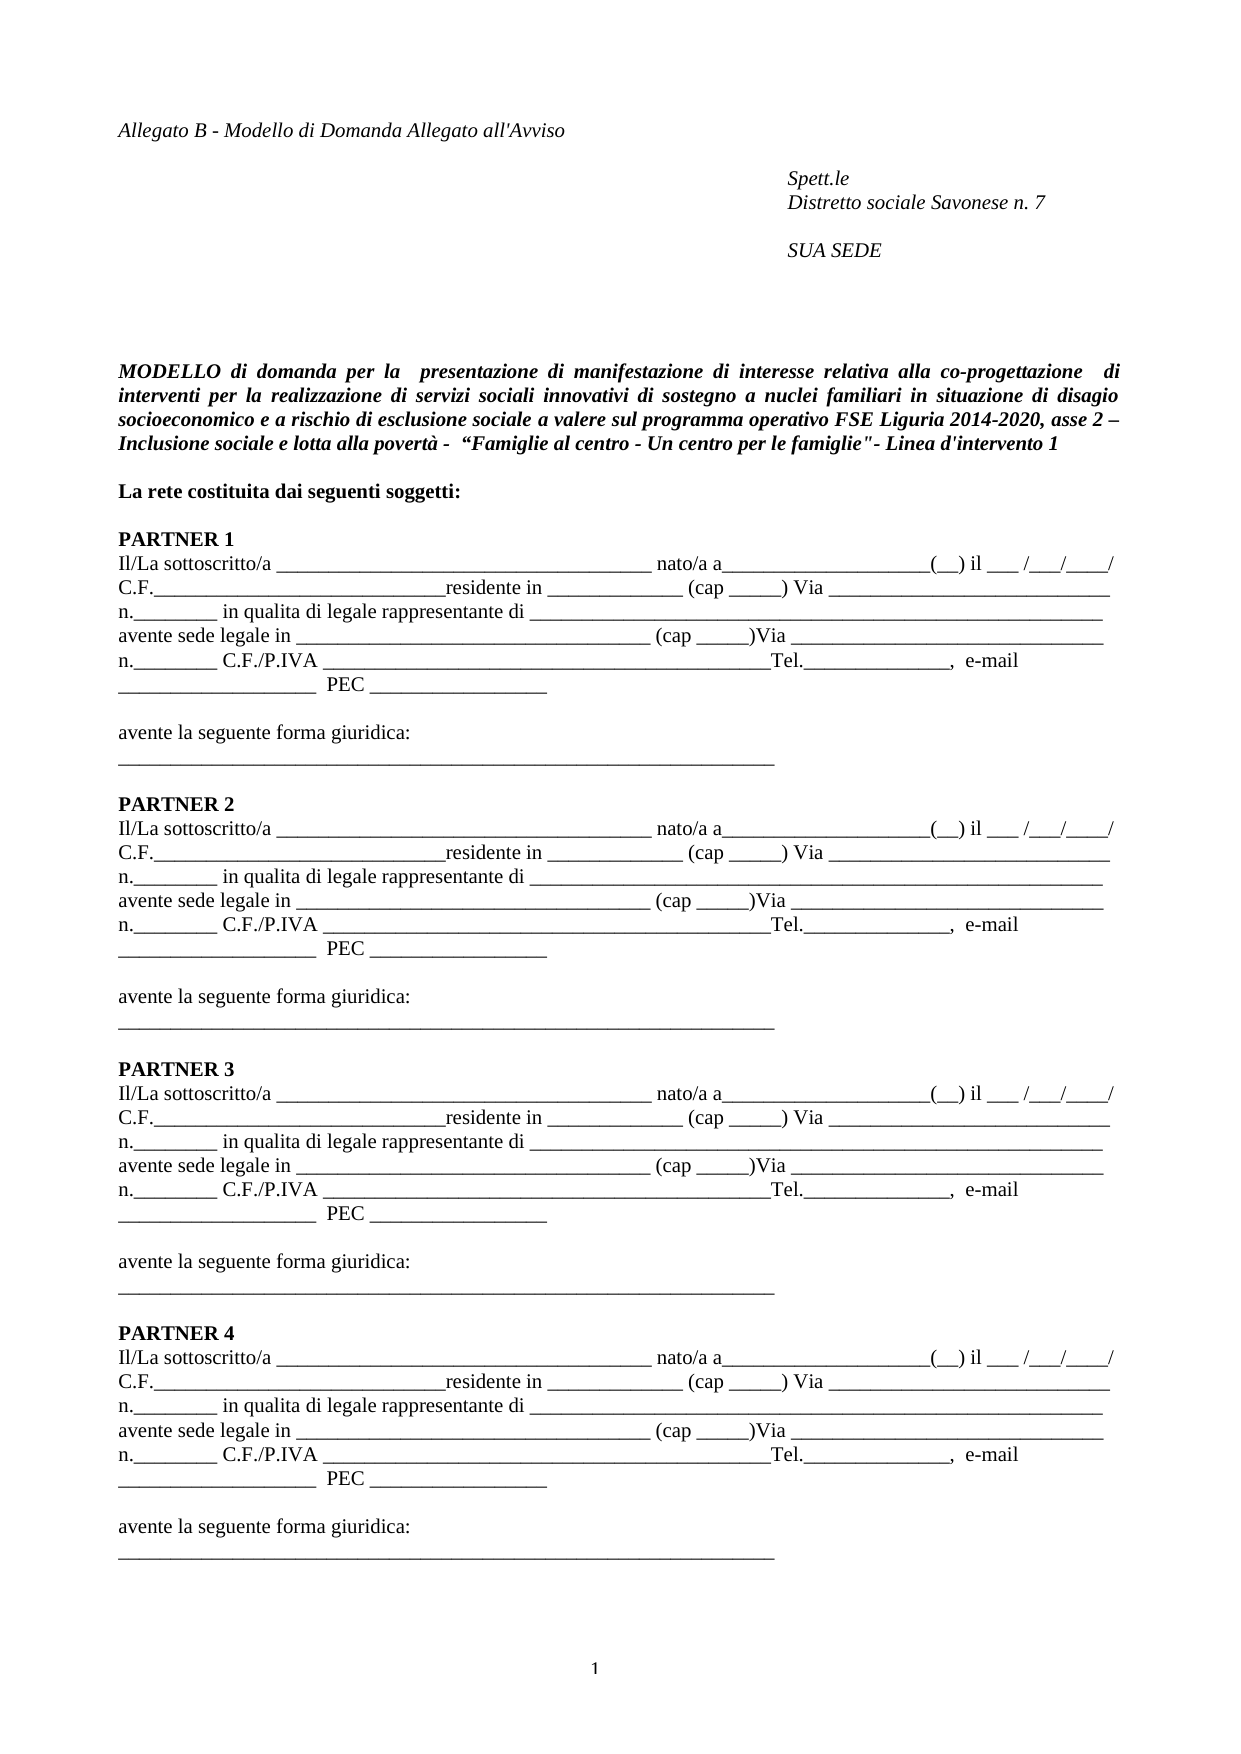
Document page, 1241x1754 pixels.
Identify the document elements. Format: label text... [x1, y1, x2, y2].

text avente la seguente forma giuridica: [118, 984, 1122, 1008]
text avente la seguente forma giuridica: [118, 720, 1122, 744]
text avente sede legale in __________________________________ (cap _____)Via ______________________________ [118, 623, 1122, 647]
text n.________ in qualita di legale rappresentante di _______________________________________________________ [118, 1393, 1122, 1417]
text Allegato B - Modello di Domanda Allegato all'Avviso [118, 118, 1122, 142]
text PARTNER 2 [118, 792, 1122, 816]
text n.________ C.F./P.IVA ___________________________________________Tel.______________, e-mail ___________________ PEC _________________ [118, 1442, 1122, 1490]
text _______________________________________________________________ [118, 1273, 1122, 1297]
text _______________________________________________________________ [118, 1538, 1122, 1562]
text _______________________________________________________________ [118, 744, 1122, 768]
text Spett.le [118, 166, 1122, 190]
text Distretto sociale Savonese n. 7 [118, 190, 1122, 214]
text Il/La sottoscritto/a ____________________________________ nato/a a____________________(__) il ___ /___/____/ C.F.____________________________residente in _____________ (cap _____) Via ___________________________ [118, 1081, 1122, 1129]
text PARTNER 3 [118, 1057, 1122, 1081]
text PARTNER 1 [118, 527, 1122, 551]
text Il/La sottoscritto/a ____________________________________ nato/a a____________________(__) il ___ /___/____/ C.F.____________________________residente in _____________ (cap _____) Via ___________________________ [118, 1345, 1122, 1393]
text _______________________________________________________________ [118, 1008, 1122, 1032]
text La rete costituita dai seguenti soggetti: [118, 479, 1122, 503]
text avente sede legale in __________________________________ (cap _____)Via ______________________________ [118, 1153, 1122, 1177]
text n.________ C.F./P.IVA ___________________________________________Tel.______________, e-mail ___________________ PEC _________________ [118, 1177, 1122, 1225]
text n.________ C.F./P.IVA ___________________________________________Tel.______________, e-mail ___________________ PEC _________________ [118, 647, 1122, 696]
text avente sede legale in __________________________________ (cap _____)Via ______________________________ [118, 888, 1122, 912]
text n.________ in qualita di legale rappresentante di _______________________________________________________ [118, 864, 1122, 888]
text Il/La sottoscritto/a ____________________________________ nato/a a____________________(__) il ___ /___/____/ C.F.____________________________residente in _____________ (cap _____) Via ___________________________ [118, 816, 1122, 864]
text n.________ in qualita di legale rappresentante di _______________________________________________________ [118, 599, 1122, 623]
text n.________ C.F./P.IVA ___________________________________________Tel.______________, e-mail ___________________ PEC _________________ [118, 912, 1122, 960]
text Il/La sottoscritto/a ____________________________________ nato/a a____________________(__) il ___ /___/____/ C.F.____________________________residente in _____________ (cap _____) Via ___________________________ [118, 551, 1122, 599]
text SUA SEDE [118, 238, 1122, 262]
text PARTNER 4 [118, 1321, 1122, 1345]
text avente sede legale in __________________________________ (cap _____)Via ______________________________ [118, 1417, 1122, 1442]
text avente la seguente forma giuridica: [118, 1514, 1122, 1538]
text n.________ in qualita di legale rappresentante di _______________________________________________________ [118, 1129, 1122, 1153]
text avente la seguente forma giuridica: [118, 1249, 1122, 1273]
text MODELLO di domanda per la presentazione di manifestazione di interesse relativa alla co-progettazione di interventi per la realizzazione di servizi sociali innovativi di sostegno a nuclei familiari in situazione di disagio socioeconomico e a rischio di esclusione sociale a valere sul programma operativo FSE Liguria 2014-2020, asse 2 – Inclusione sociale e lotta alla povertà - “Famiglie al centro - Un centro per le famiglie"- Linea d'intervento 1 [118, 359, 1122, 455]
